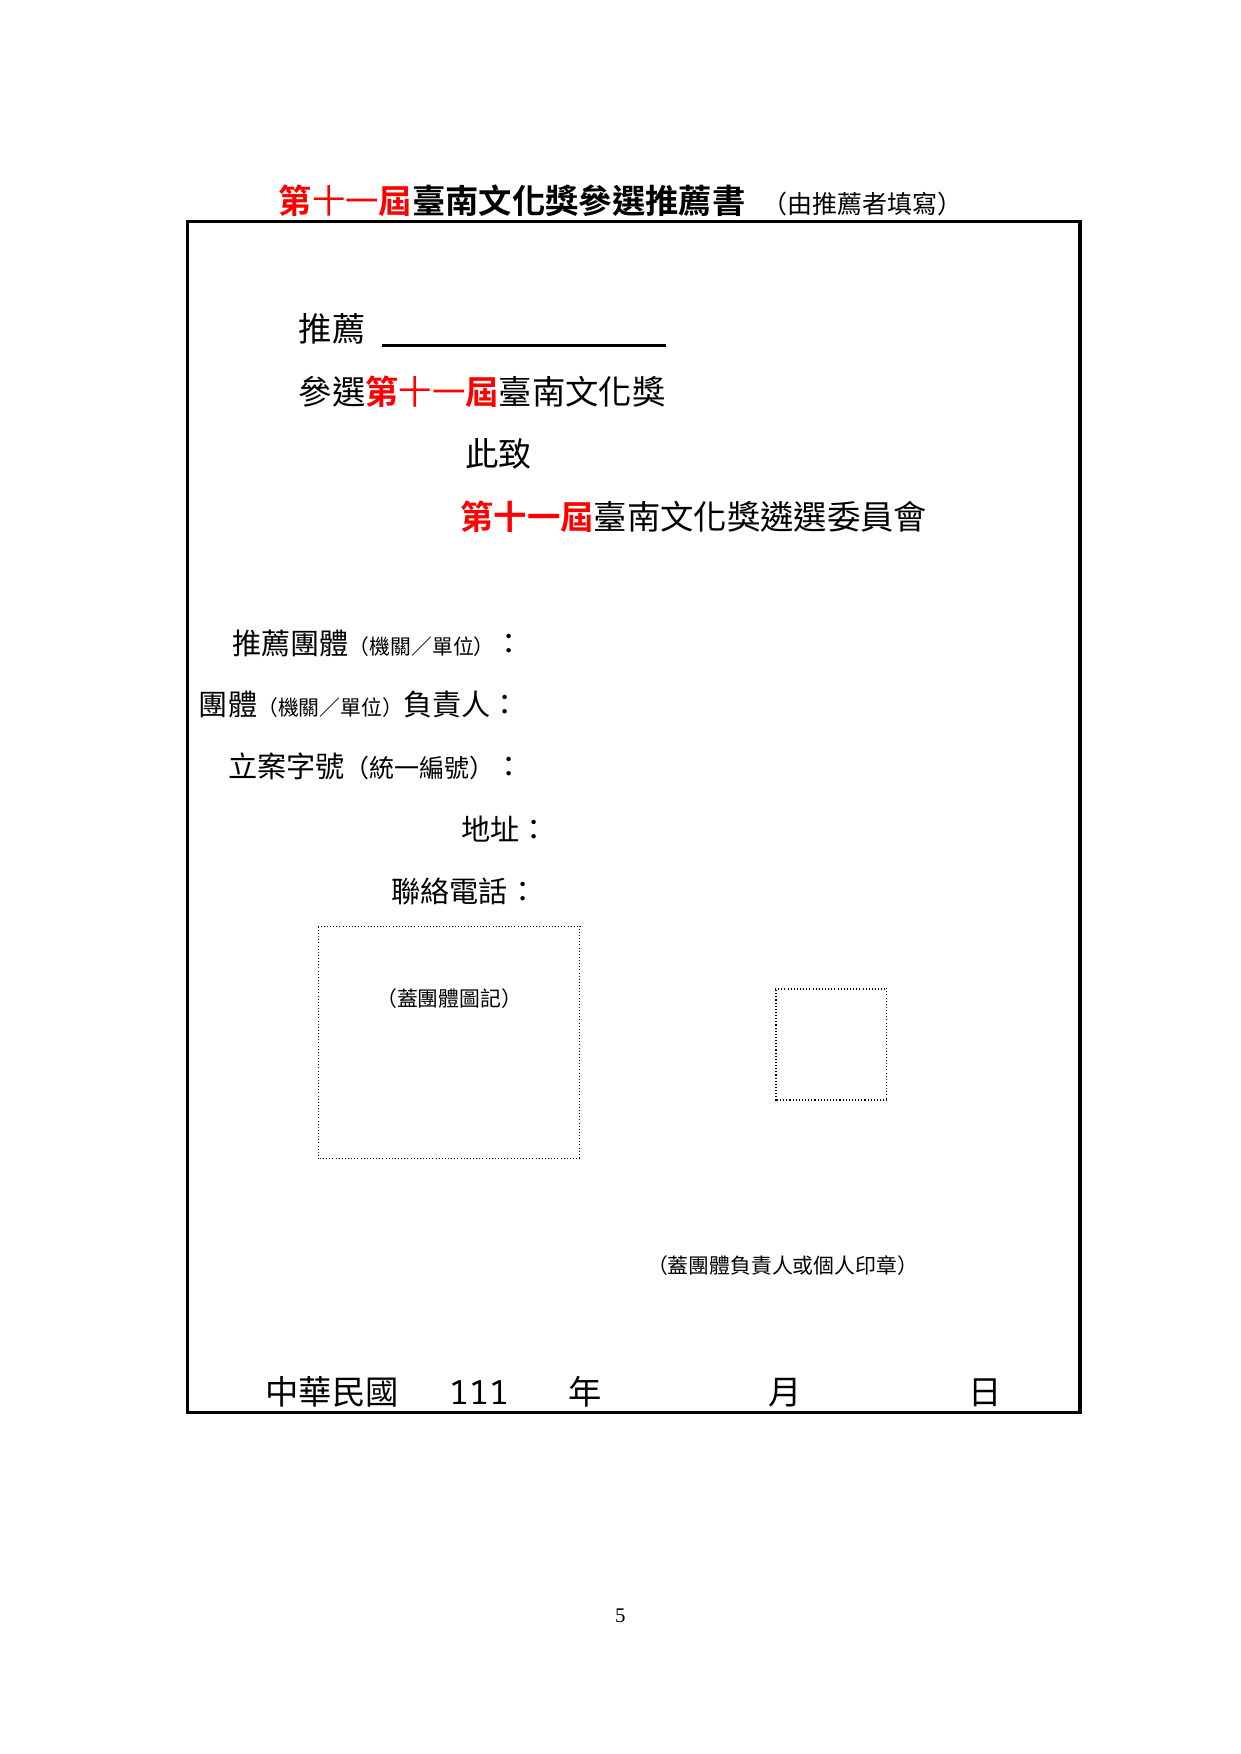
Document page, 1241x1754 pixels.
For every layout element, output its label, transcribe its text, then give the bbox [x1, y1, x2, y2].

table_header 推薦 參選第十一屆臺南文化獎 此致 第十一屆臺南文化獎遴選委員會 推薦團體（機關／單位）： 團體（機關／單位）負責人： 立案字號（統一編號）： 地址： 聯絡電話： （蓋團體負責人或個人印章） 中華民國 111 年 月 日 [189, 223, 1078, 1411]
text 第十一屆臺南文化獎參選推薦書 （由推薦者填寫） [187, 157, 1053, 220]
